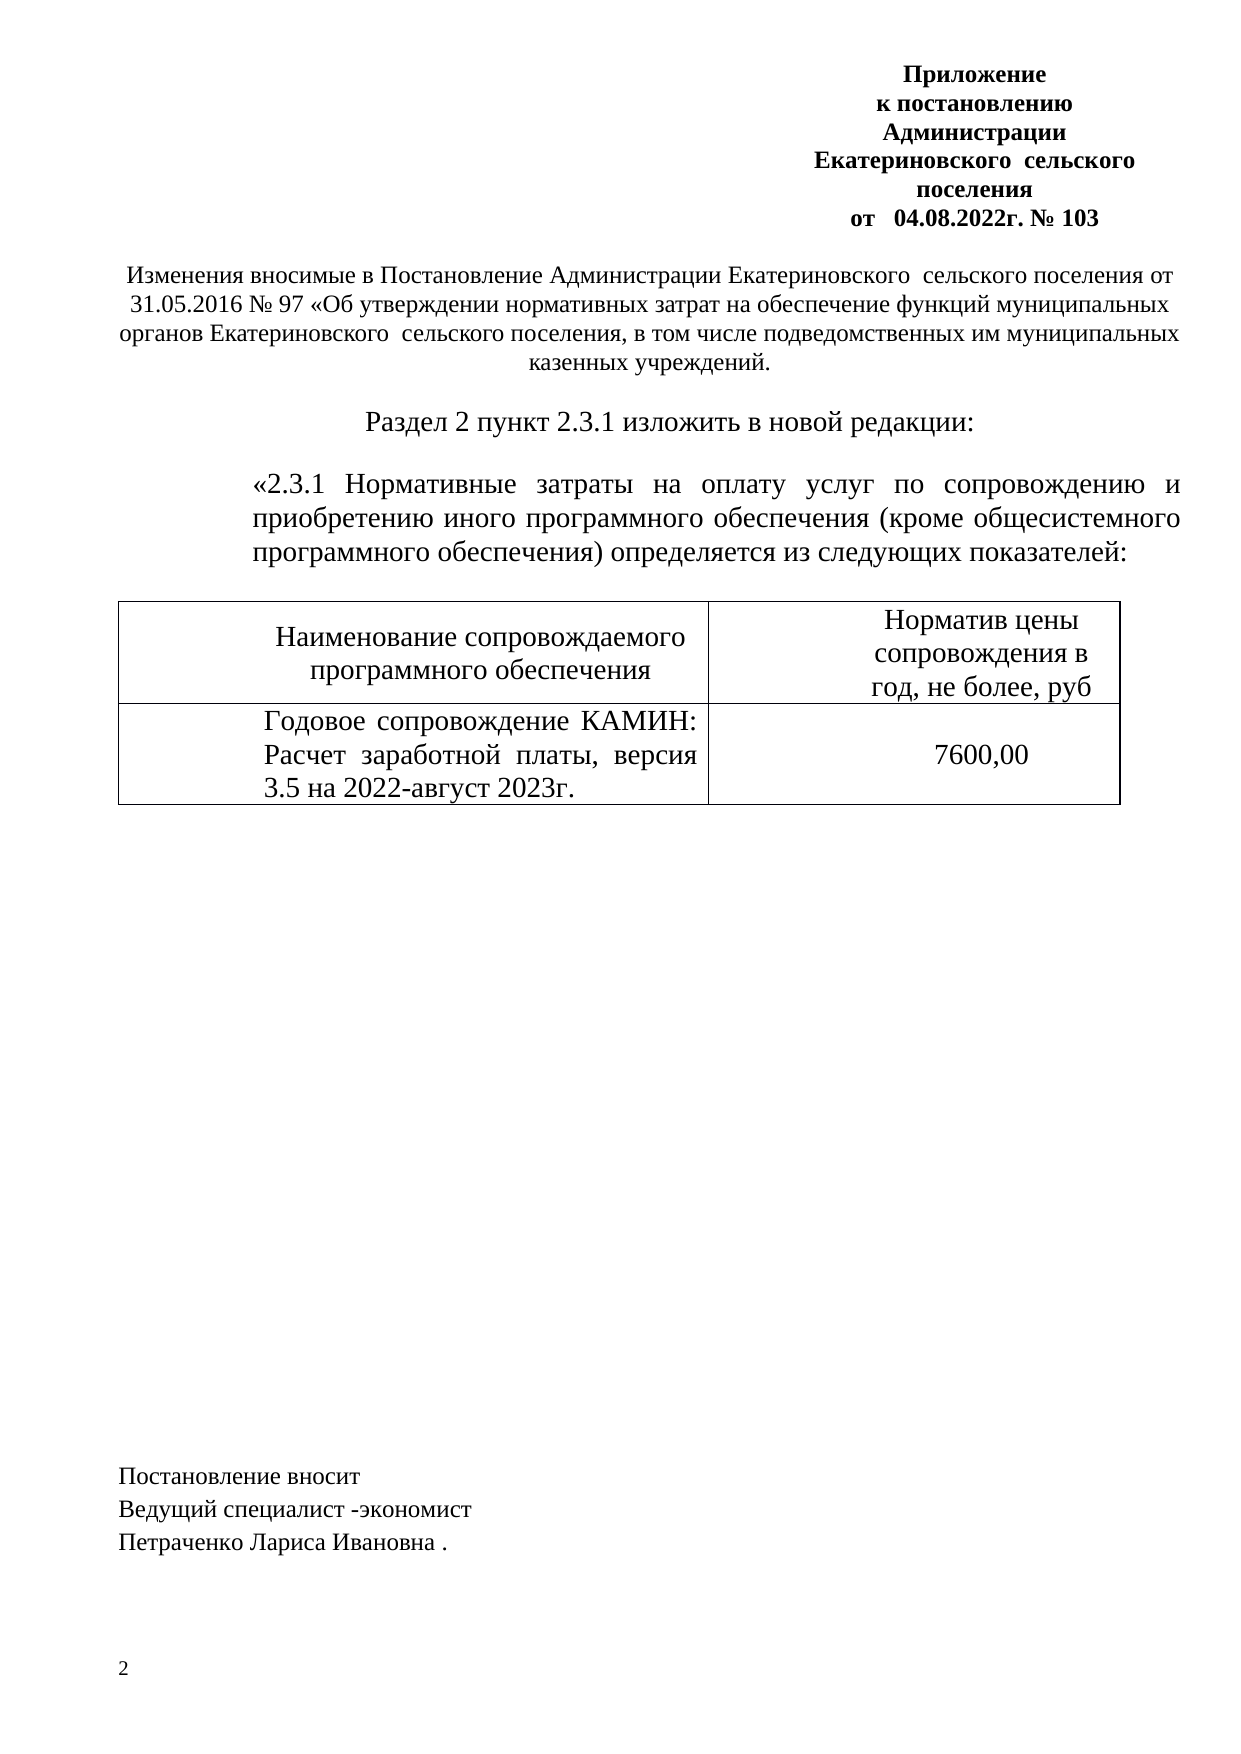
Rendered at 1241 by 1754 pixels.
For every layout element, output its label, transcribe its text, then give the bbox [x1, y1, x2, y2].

table_cell [1121, 703, 1145, 804]
table_header [1121, 601, 1145, 702]
text к постановлению [768, 88, 1181, 117]
list Раздел 2 пункт 2.3.1 изложить в новой редакции: [215, 404, 1181, 438]
table_cell 7600,00 [709, 704, 1119, 804]
table_cell Годовое сопровождение КАМИН: Расчет заработной платы, версия 3.5 на 2022-август 2023г. [119, 704, 708, 804]
text Приложение [768, 59, 1181, 88]
text от 04.08.2022г. № 103 [768, 203, 1181, 232]
text Постановление вносит [118, 1461, 1181, 1490]
text Петраченко Лариса Ивановна . [118, 1527, 1181, 1556]
text Ведущий специалист -экономист [118, 1494, 1181, 1523]
text Екатериновского сельского поселения [768, 145, 1181, 203]
table_header Норматив цены сопровождения в год, не более, руб [709, 602, 1119, 702]
list «2.3.1 Нормативные затраты на оплату услуг по сопровождению и приобретению иного программного обеспечения (кроме общесистемного программного обеспечения) определяется из следующих показателей: [215, 467, 1181, 567]
text Администрации [768, 117, 1181, 145]
table_header Наименование сопровождаемого программного обеспечения [119, 602, 708, 702]
text Изменения вносимые в Постановление Администрации Екатериновского сельского поселения от 31.05.2016 № 97 «Об утверждении нормативных затрат на обеспечение функций муниципальных органов Екатериновского сельского поселения, в том числе подведомственных им муниципальных казенных учреждений. [118, 260, 1181, 375]
